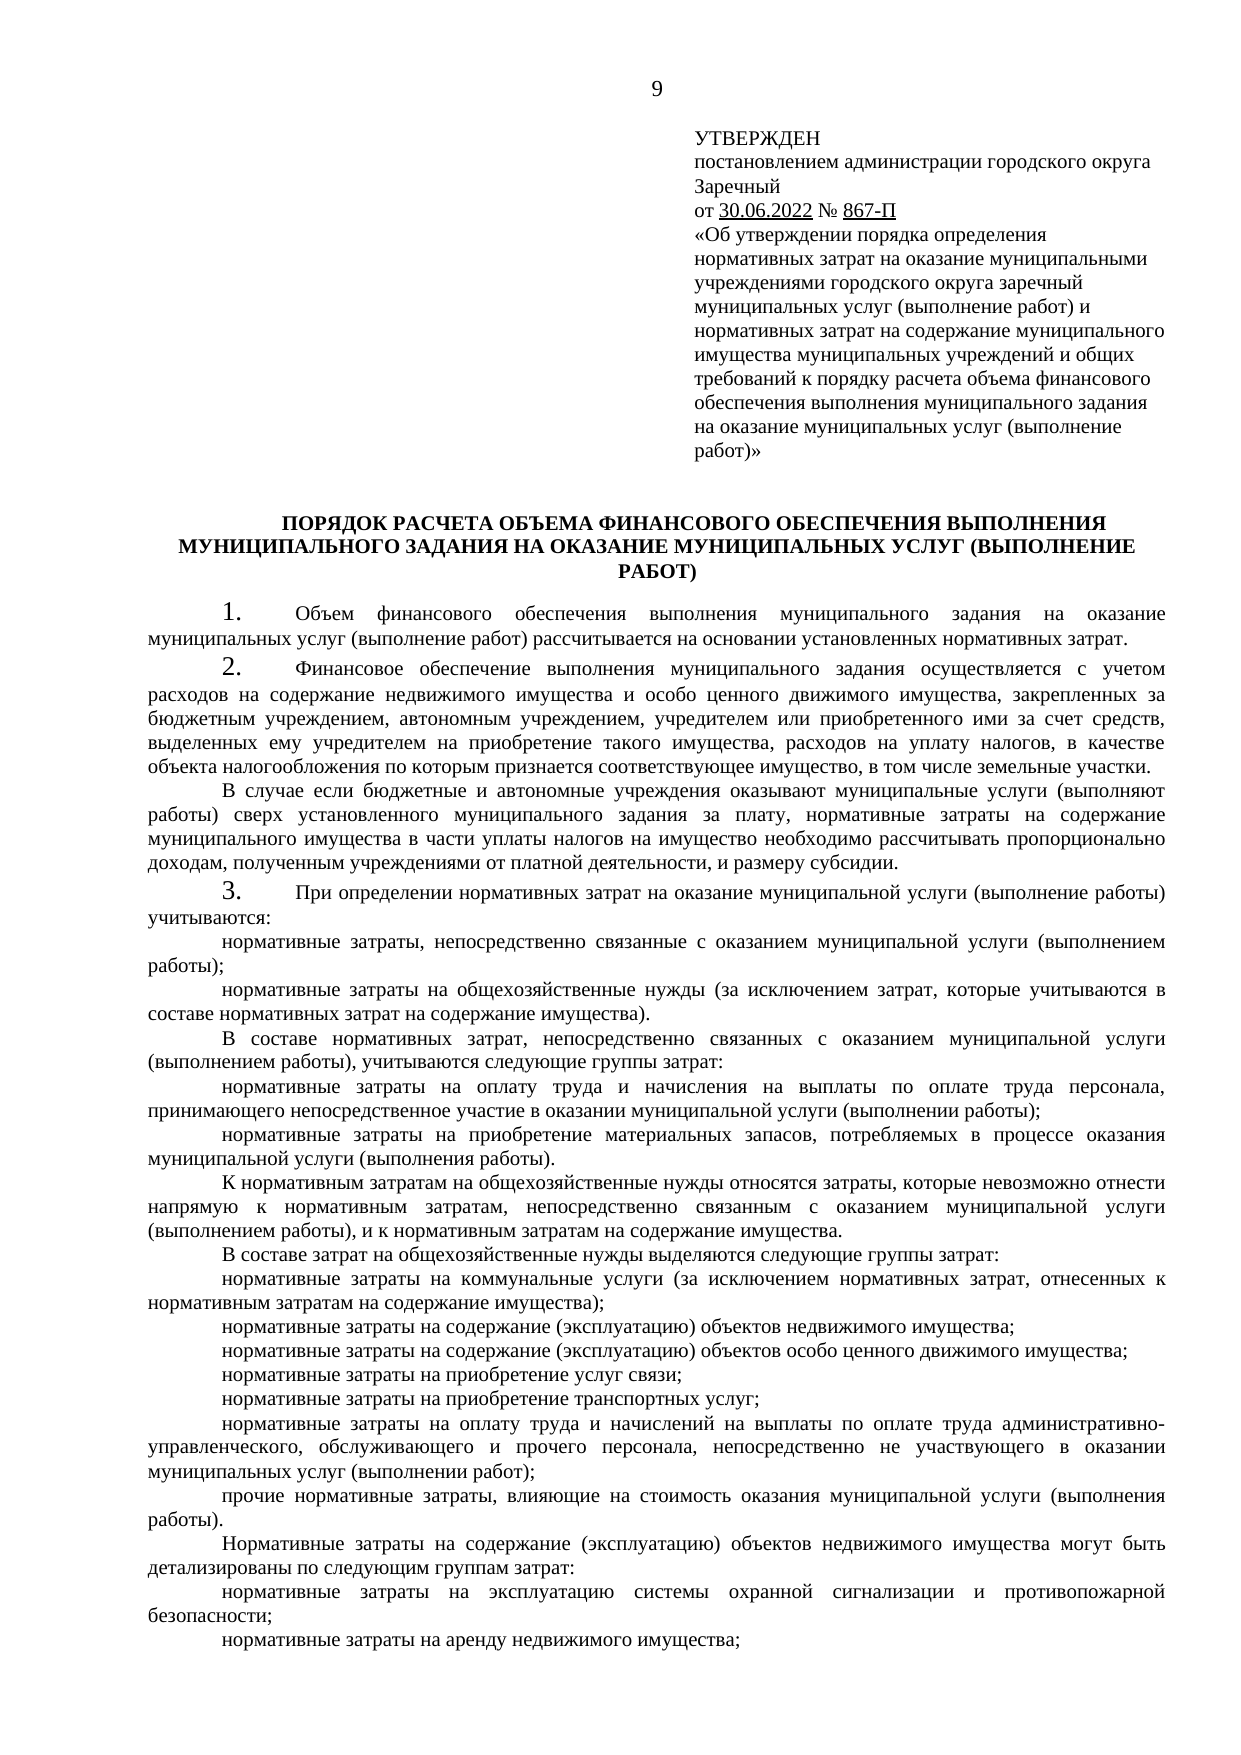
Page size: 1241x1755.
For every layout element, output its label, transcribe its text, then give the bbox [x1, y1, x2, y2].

text «Об утверждении порядка определения нормативных затрат на оказание муниципальными учреждениями городского округа заречный муниципальных услуг (выполнение работ) и нормативных затрат на содержание муниципального имущества муниципальных учреждений и общих требований к порядку расчета объема финансового обеспечения выполнения муниципального задания на оказание муниципальных услуг (выполнение работ)» [694, 222, 1167, 462]
text В составе нормативных затрат, непосредственно связанных с оказанием муниципальной услуги (выполнением работы), учитываются следующие группы затрат: [148, 1025, 1167, 1073]
text К нормативным затратам на общехозяйственные нужды относятся затраты, которые невозможно отнести напрямую к нормативным затратам, непосредственно связанным с оказанием муниципальной услуги (выполнением работы), и к нормативным затратам на содержание имущества. [148, 1170, 1167, 1242]
text В составе затрат на общехозяйственные нужды выделяются следующие группы затрат: [148, 1242, 1167, 1266]
text Нормативные затраты на содержание (эксплуатацию) объектов недвижимого имущества могут быть детализированы по следующим группам затрат: [148, 1531, 1167, 1579]
text нормативные затраты на приобретение транспортных услуг; [148, 1386, 1167, 1410]
text УТВЕРЖДЕН [694, 125, 1167, 149]
title ПОРЯДОК РАСЧЕТА ОБЪЕМА ФИНАНСОВОГО ОБЕСПЕЧЕНИЯ ВЫПОЛНЕНИЯ МУНИЦИПАЛЬНОГО ЗАДАНИЯ НА ОКАЗАНИЕ МУНИЦИПАЛЬНЫХ УСЛУГ (ВЫПОЛНЕНИЕ РАБОТ) [148, 510, 1167, 583]
text нормативные затраты на оплату труда и начисления на выплаты по оплате труда персонала, принимающего непосредственное участие в оказании муниципальной услуги (выполнении работы); [148, 1073, 1167, 1122]
text нормативные затраты на содержание (эксплуатацию) объектов особо ценного движимого имущества; [148, 1338, 1167, 1362]
text нормативные затраты на коммунальные услуги (за исключением нормативных затрат, отнесенных к нормативным затратам на содержание имущества); [148, 1266, 1167, 1314]
list Объем финансового обеспечения выполнения муниципального задания на оказание муниципальных услуг (выполнение работ) рассчитывается на основании установленных нормативных затрат. [148, 595, 1167, 650]
text В случае если бюджетные и автономные учреждения оказывают муниципальные услуги (выполняют работы) сверх установленного муниципального задания за плату, нормативные затраты на содержание муниципального имущества в части уплаты налогов на имущество необходимо рассчитывать пропорционально доходам, полученным учреждениями от платной деятельности, и размеру субсидии. [148, 778, 1167, 874]
list Финансовое обеспечение выполнения муниципального задания осуществляется с учетом расходов на содержание недвижимого имущества и особо ценного движимого имущества, закрепленных за бюджетным учреждением, автономным учреждением, учредителем или приобретенного ими за счет средств, выделенных ему учредителем на приобретение такого имущества, расходов на уплату налогов, в качестве объекта налогообложения по которым признается соответствующее имущество, в том числе земельные участки. [148, 650, 1167, 778]
text нормативные затраты на эксплуатацию системы охранной сигнализации и противопожарной безопасности; [148, 1579, 1167, 1627]
text нормативные затраты на приобретение услуг связи; [148, 1362, 1167, 1386]
text нормативные затраты на аренду недвижимого имущества; [148, 1627, 1167, 1651]
text от 30.06.2022 № 867-П [694, 198, 1167, 222]
text нормативные затраты на оплату труда и начислений на выплаты по оплате труда административно-управленческого, обслуживающего и прочего персонала, непосредственно не участвующего в оказании муниципальных услуг (выполнении работ); [148, 1410, 1167, 1483]
text нормативные затраты на приобретение материальных запасов, потребляемых в процессе оказания муниципальной услуги (выполнения работы). [148, 1122, 1167, 1170]
list При определении нормативных затрат на оказание муниципальной услуги (выполнение работы) учитываются: [148, 874, 1167, 929]
text прочие нормативные затраты, влияющие на стоимость оказания муниципальной услуги (выполнения работы). [148, 1483, 1167, 1531]
text нормативные затраты на содержание (эксплуатацию) объектов недвижимого имущества; [148, 1314, 1167, 1338]
text постановлением администрации городского округа Заречный [694, 149, 1167, 198]
text нормативные затраты на общехозяйственные нужды (за исключением затрат, которые учитываются в составе нормативных затрат на содержание имущества). [148, 977, 1167, 1025]
text нормативные затраты, непосредственно связанные с оказанием муниципальной услуги (выполнением работы); [148, 929, 1167, 977]
